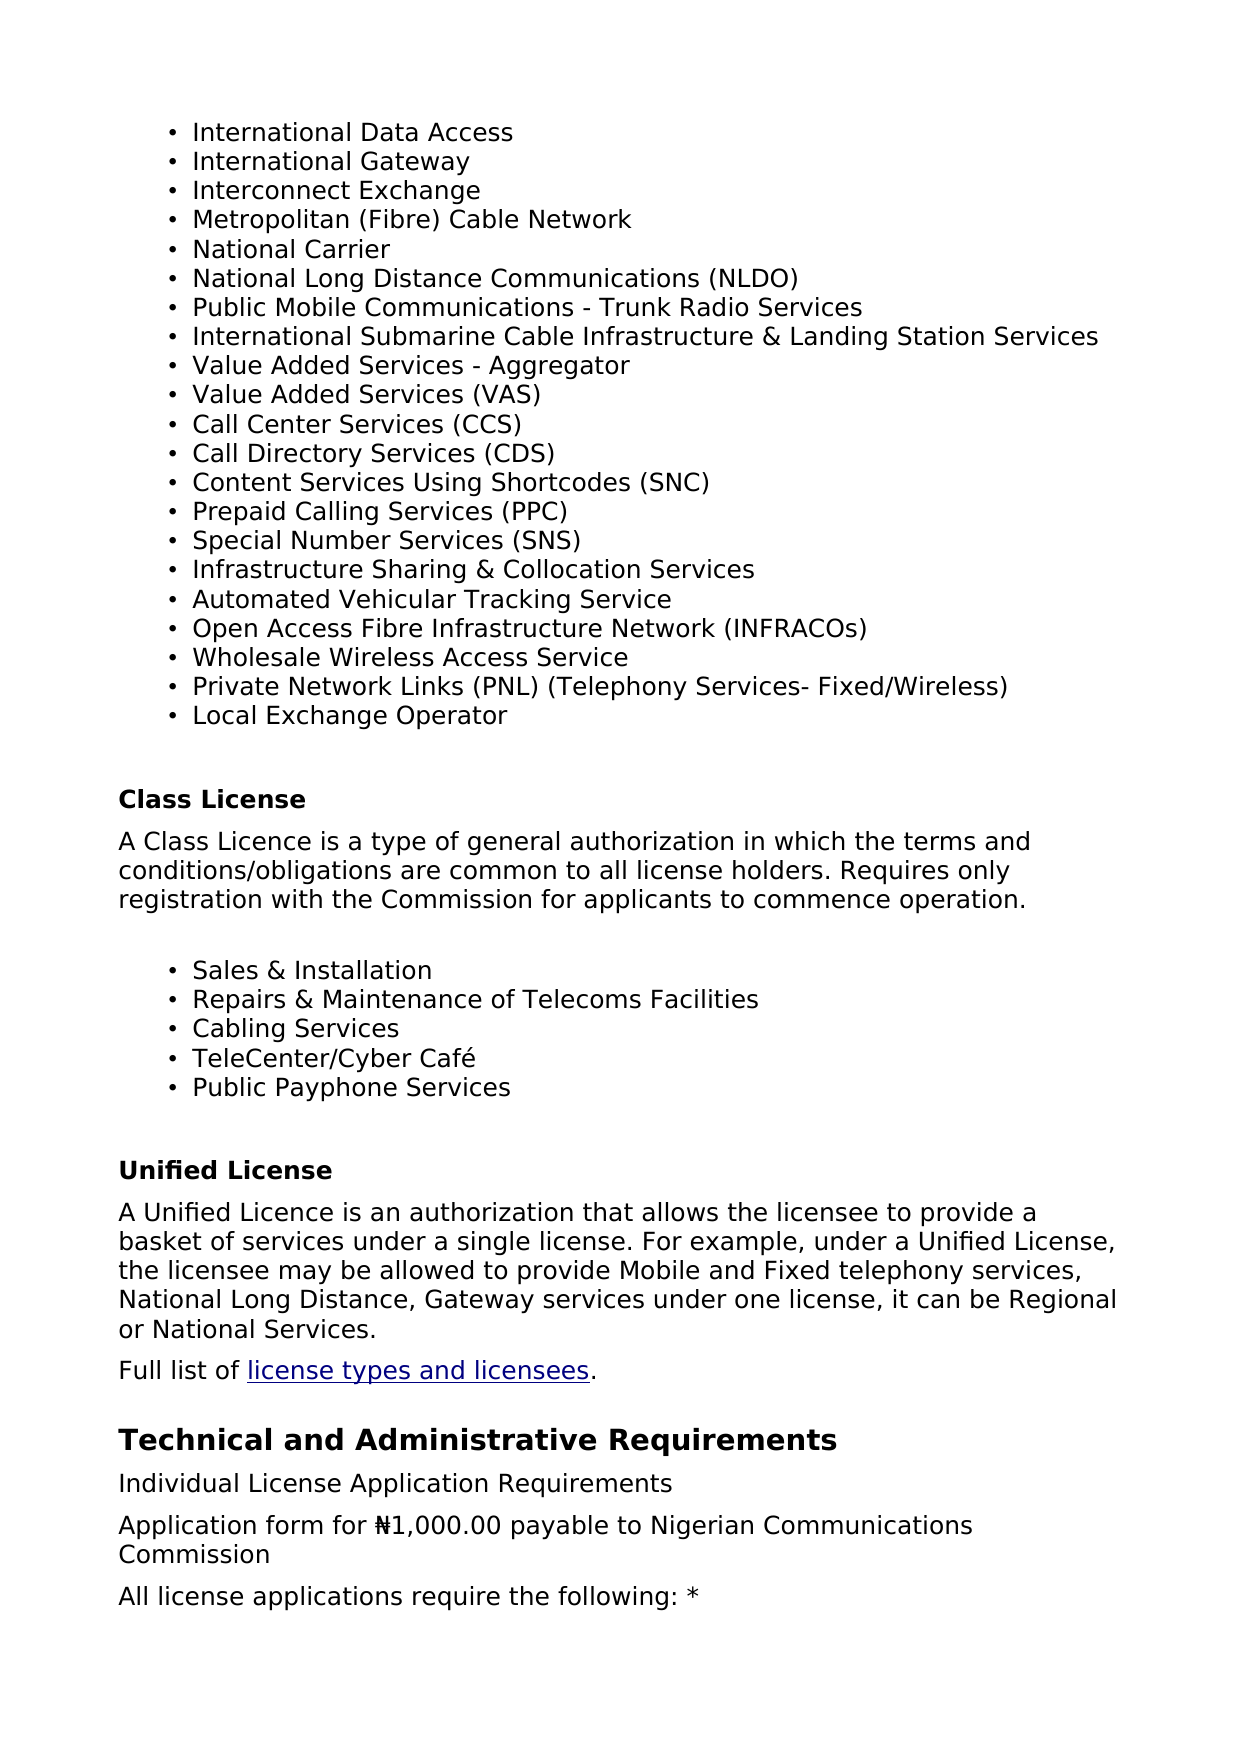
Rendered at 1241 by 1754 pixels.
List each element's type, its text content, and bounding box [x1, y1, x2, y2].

list Wholesale Wireless Access Service [177, 643, 1122, 672]
list Call Center Services (CCS) [177, 410, 1122, 439]
list Public Payphone Services [177, 1073, 1122, 1102]
list Repairs & Maintenance of Telecoms Facilities [177, 985, 1122, 1014]
list Special Number Services (SNS) [177, 526, 1122, 556]
text Application form for ₦1,000.00 payable to Nigerian Communications Commission [118, 1511, 1122, 1570]
text Full list of license types and licensees. [118, 1357, 1122, 1386]
list Call Directory Services (CDS) [177, 439, 1122, 468]
list Prepaid Calling Services (PPC) [177, 497, 1122, 526]
subtitle Class License [118, 785, 1122, 814]
list National Carrier [177, 235, 1122, 264]
list Metropolitan (Fibre) Cable Network [177, 206, 1122, 235]
subtitle Technical and Administrative Requirements [118, 1423, 1122, 1457]
list Value Added Services (VAS) [177, 381, 1122, 410]
list TeleCenter/Cyber Café [177, 1044, 1122, 1073]
list Private Network Links (PNL) (Telephony Services- Fixed/Wireless) [177, 672, 1122, 701]
list Local Exchange Operator [177, 701, 1122, 731]
list National Long Distance Communications (NLDO) [177, 264, 1122, 293]
list Automated Vehicular Tracking Service [177, 585, 1122, 614]
list Public Mobile Communications - Trunk Radio Services [177, 293, 1122, 322]
text A Class Licence is a type of general authorization in which the terms and conditions/obligations are common to all license holders. Requires only registration with the Commission for applicants to commence operation. [118, 827, 1122, 914]
list Open Access Fibre Infrastructure Network (INFRACOs) [177, 614, 1122, 643]
list International Data Access [177, 118, 1122, 147]
list Interconnect Exchange [177, 176, 1122, 206]
list Sales & Installation [177, 956, 1122, 985]
list Infrastructure Sharing & Collocation Services [177, 556, 1122, 585]
text Individual License Application Requirements [118, 1470, 1122, 1499]
list International Submarine Cable Infrastructure & Landing Station Services [177, 322, 1122, 351]
list Content Services Using Shortcodes (SNC) [177, 468, 1122, 497]
list Value Added Services - Aggregator [177, 351, 1122, 381]
list Cabling Services [177, 1014, 1122, 1044]
text A Unified Licence is an authorization that allows the licensee to provide a basket of services under a single license. For example, under a Unified License, the licensee may be allowed to provide Mobile and Fixed telephony services, National Long Distance, Gateway services under one license, it can be Regional or National Services. [118, 1198, 1122, 1344]
text All license applications require the following: * [118, 1582, 1122, 1611]
subtitle Unified License [118, 1157, 1122, 1186]
list International Gateway [177, 147, 1122, 176]
